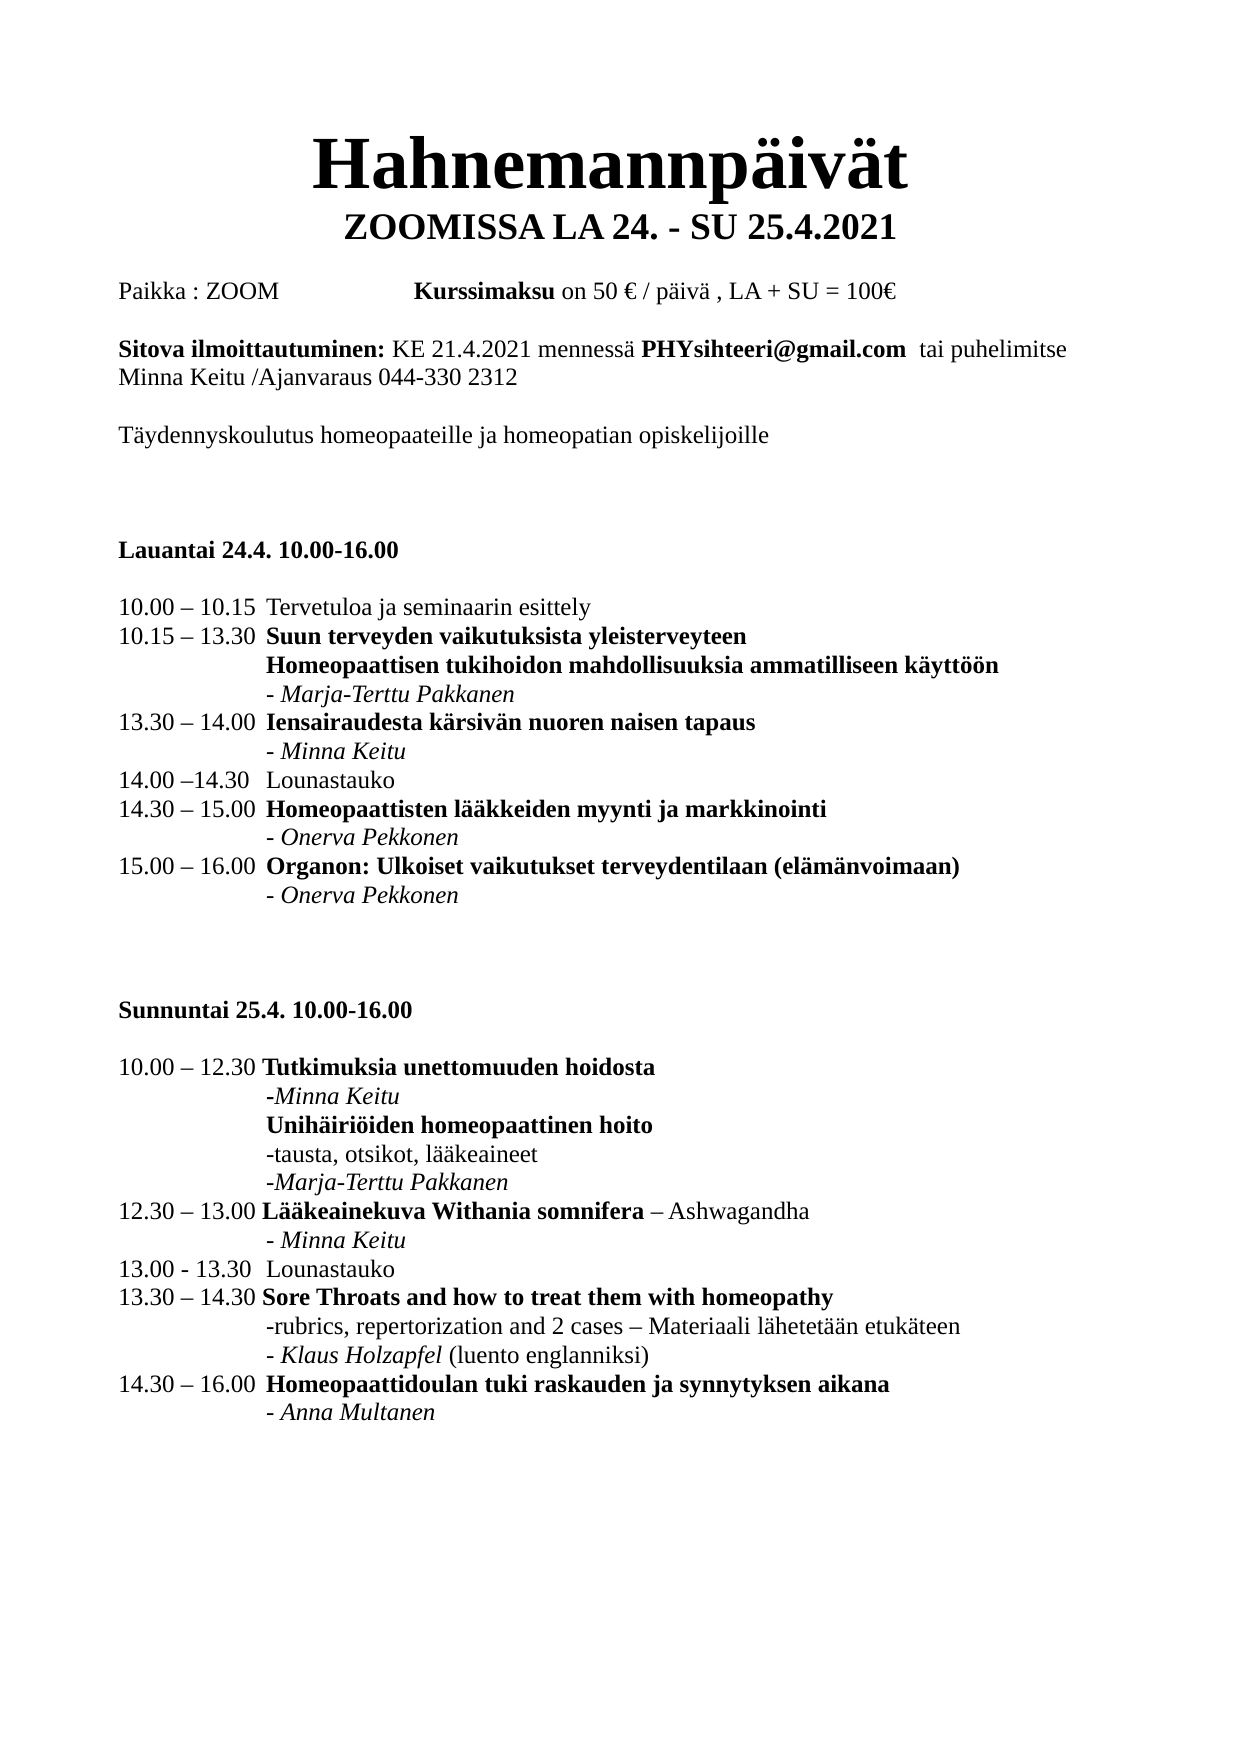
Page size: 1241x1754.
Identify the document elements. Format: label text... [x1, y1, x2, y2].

text - Marja-Terttu Pakkanen [118, 679, 1122, 707]
text 13.30 – 14.00 Iensairaudesta kärsivän nuoren naisen tapaus [118, 707, 1122, 736]
text Sunnuntai 25.4. 10.00-16.00 [118, 995, 1122, 1024]
text Paikka : ZOOM Kurssimaksu on 50 € / päivä , LA + SU = 100€ [118, 276, 1122, 305]
text -Marja-Terttu Pakkanen [118, 1167, 1122, 1196]
text -Minna Keitu [118, 1081, 1122, 1110]
text - Minna Keitu [118, 736, 1122, 765]
text Hahnemannpäivät [118, 118, 1122, 204]
text Unihäiriöiden homeopaattinen hoito [118, 1110, 1122, 1139]
text 10.15 – 13.30 Suun terveyden vaikutuksista yleisterveyteen [118, 621, 1122, 650]
text Lauantai 24.4. 10.00-16.00 [118, 535, 1122, 564]
text 14.30 – 16.00 Homeopaattidoulan tuki raskauden ja synnytyksen aikana [118, 1369, 1122, 1397]
text 13.00 - 13.30 Lounastauko [118, 1254, 1122, 1282]
text - Onerva Pekkonen [118, 880, 1122, 909]
text 14.00 –14.30 Lounastauko [118, 765, 1122, 794]
text - Minna Keitu [118, 1225, 1122, 1254]
text 14.30 – 15.00 Homeopaattisten lääkkeiden myynti ja markkinointi [118, 794, 1122, 822]
text 13.30 – 14.30 Sore Throats and how to treat them with homeopathy [118, 1282, 1122, 1311]
text - Onerva Pekkonen [118, 822, 1122, 851]
text Homeopaattisen tukihoidon mahdollisuuksia ammatilliseen käyttöön [118, 650, 1122, 679]
text 10.00 – 10.15 Tervetuloa ja seminaarin esittely [118, 592, 1122, 621]
text ZOOMISSA LA 24. - SU 25.4.2021 [118, 204, 1122, 247]
text Sitova ilmoittautuminen: KE 21.4.2021 mennessä PHYsihteeri@gmail.com tai puhelimitse Minna Keitu /Ajanvaraus 044-330 2312 [118, 334, 1122, 391]
text 12.30 – 13.00 Lääkeainekuva Withania somnifera – Ashwagandha [118, 1196, 1122, 1225]
text -tausta, otsikot, lääkeaineet [118, 1139, 1122, 1167]
text 15.00 – 16.00 Organon: Ulkoiset vaikutukset terveydentilaan (elämänvoimaan) [118, 851, 1122, 880]
text - Anna Multanen [118, 1397, 1122, 1426]
text - Klaus Holzapfel (luento englanniksi) [118, 1340, 1122, 1369]
text Täydennyskoulutus homeopaateille ja homeopatian opiskelijoille [118, 420, 1122, 449]
text 10.00 – 12.30 Tutkimuksia unettomuuden hoidosta [118, 1052, 1122, 1081]
text -rubrics, repertorization and 2 cases – Materiaali lähetetään etukäteen [118, 1311, 1122, 1340]
